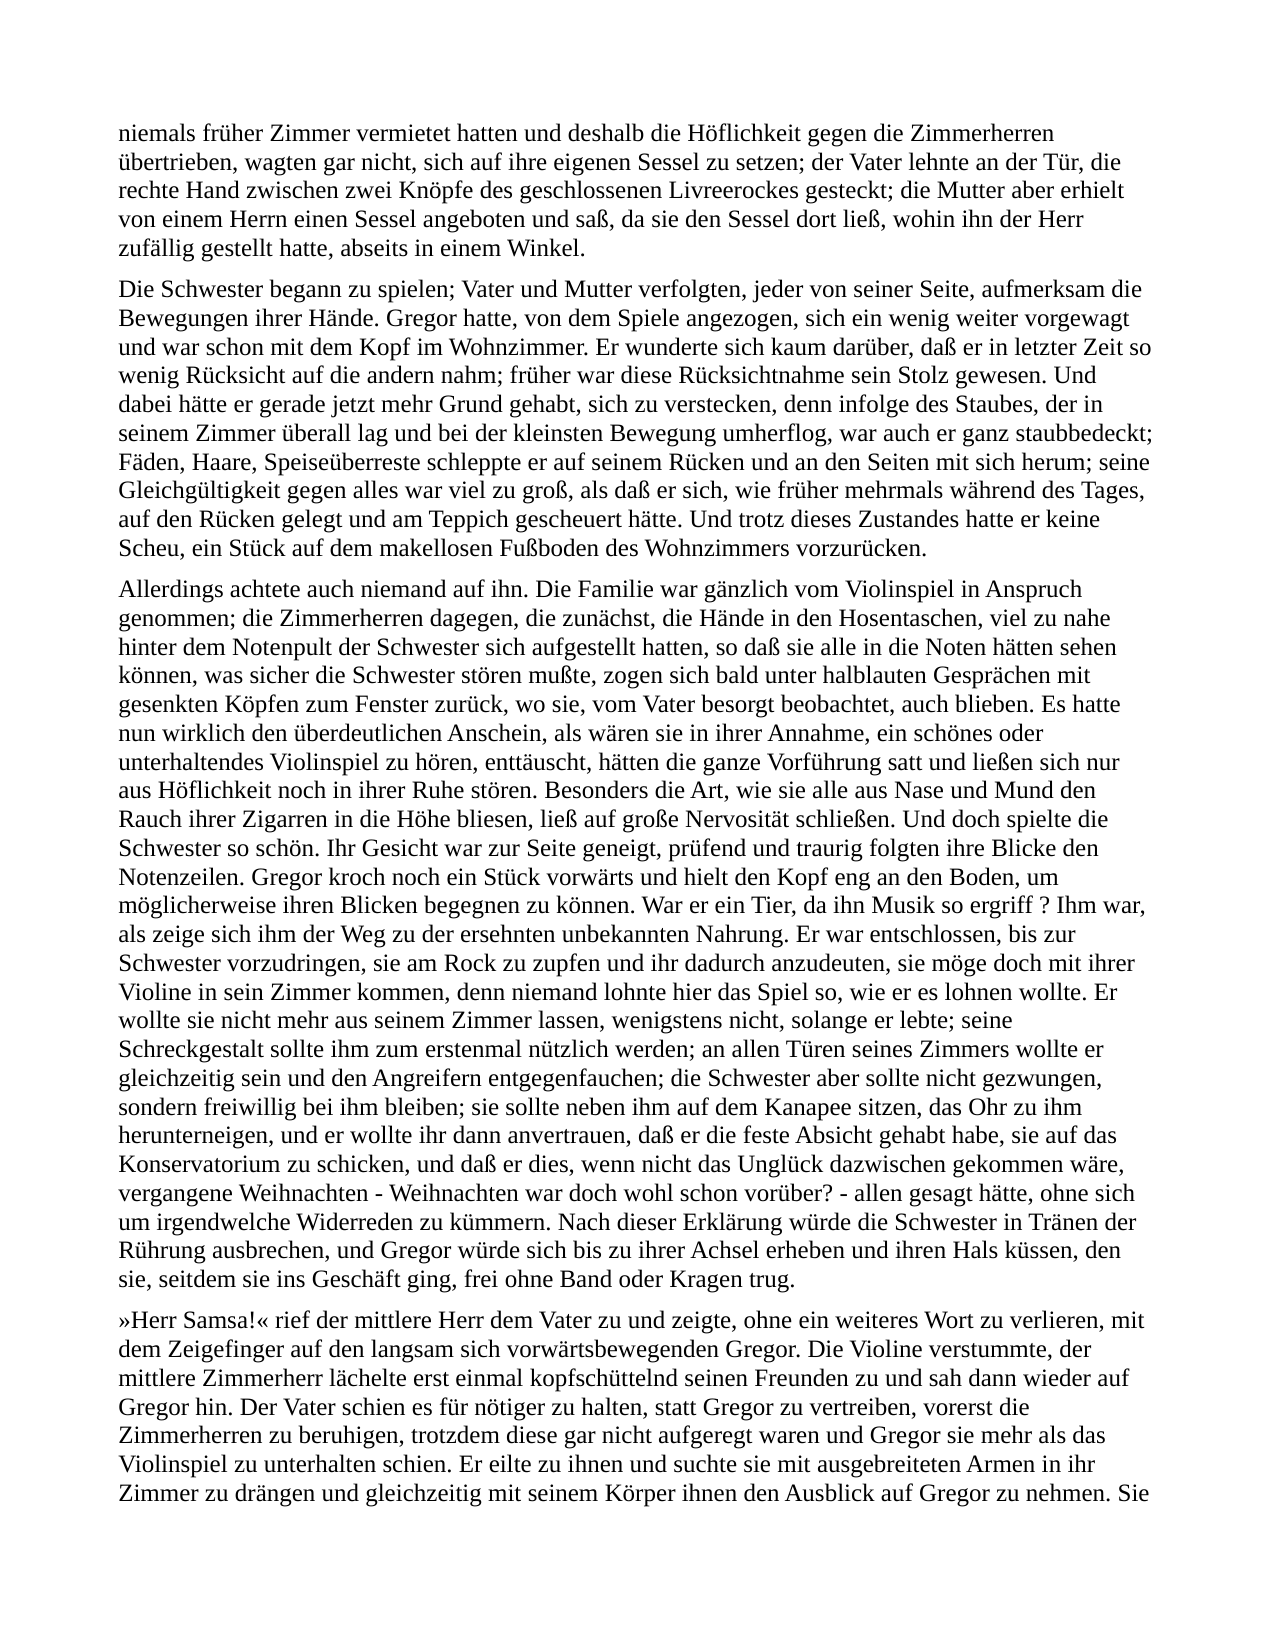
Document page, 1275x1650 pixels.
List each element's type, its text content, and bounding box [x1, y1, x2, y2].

text Allerdings achtete auch niemand auf ihn. Die Familie war gänzlich vom Violinspiel in Anspruch genommen; die Zimmerherren dagegen, die zunächst, die Hände in den Hosentaschen, viel zu nahe hinter dem Notenpult der Schwester sich aufgestellt hatten, so daß sie alle in die Noten hätten sehen können, was sicher die Schwester stören mußte, zogen sich bald unter halblauten Gesprächen mit gesenkten Köpfen zum Fenster zurück, wo sie, vom Vater besorgt beobachtet, auch blieben. Es hatte nun wirklich den überdeutlichen Anschein, als wären sie in ihrer Annahme, ein schönes oder unterhaltendes Violinspiel zu hören, enttäuscht, hätten die ganze Vorführung satt und ließen sich nur aus Höflichkeit noch in ihrer Ruhe stören. Besonders die Art, wie sie alle aus Nase und Mund den Rauch ihrer Zigarren in die Höhe bliesen, ließ auf große Nervosität schließen. Und doch spielte die Schwester so schön. Ihr Gesicht war zur Seite geneigt, prüfend und traurig folgten ihre Blicke den Notenzeilen. Gregor kroch noch ein Stück vorwärts und hielt den Kopf eng an den Boden, um möglicherweise ihren Blicken begegnen zu können. War er ein Tier, da ihn Musik so ergriff ? Ihm war, als zeige sich ihm der Weg zu der ersehnten unbekannten Nahrung. Er war entschlossen, bis zur Schwester vorzudringen, sie am Rock zu zupfen und ihr dadurch anzudeuten, sie möge doch mit ihrer Violine in sein Zimmer kommen, denn niemand lohnte hier das Spiel so, wie er es lohnen wollte. Er wollte sie nicht mehr aus seinem Zimmer lassen, wenigstens nicht, solange er lebte; seine Schreckgestalt sollte ihm zum erstenmal nützlich werden; an allen Türen seines Zimmers wollte er gleichzeitig sein und den Angreifern entgegenfauchen; die Schwester aber sollte nicht gezwungen, sondern freiwillig bei ihm bleiben; sie sollte neben ihm auf dem Kanapee sitzen, das Ohr zu ihm herunterneigen, und er wollte ihr dann anvertrauen, daß er die feste Absicht gehabt habe, sie auf das Konservatorium zu schicken, und daß er dies, wenn nicht das Unglück dazwischen gekommen wäre, vergangene Weihnachten - Weihnachten war doch wohl schon vorüber? - allen gesagt hätte, ohne sich um irgendwelche Widerreden zu kümmern. Nach dieser Erklärung würde die Schwester in Tränen der Rührung ausbrechen, und Gregor würde sich bis zu ihrer Achsel erheben und ihren Hals küssen, den sie, seitdem sie ins Geschäft ging, frei ohne Band oder Kragen trug. [118, 574, 1157, 1293]
text niemals früher Zimmer vermietet hatten und deshalb die Höflichkeit gegen die Zimmerherren übertrieben, wagten gar nicht, sich auf ihre eigenen Sessel zu setzen; der Vater lehnte an der Tür, die rechte Hand zwischen zwei Knöpfe des geschlossenen Livreerockes gesteckt; die Mutter aber erhielt von einem Herrn einen Sessel angeboten und saß, da sie den Sessel dort ließ, wohin ihn der Herr zufällig gestellt hatte, abseits in einem Winkel. [118, 118, 1157, 262]
text »Herr Samsa!« rief der mittlere Herr dem Vater zu und zeigte, ohne ein weiteres Wort zu verlieren, mit dem Zeigefinger auf den langsam sich vorwärtsbewegenden Gregor. Die Violine verstummte, der mittlere Zimmerherr lächelte erst einmal kopfschüttelnd seinen Freunden zu und sah dann wieder auf Gregor hin. Der Vater schien es für nötiger zu halten, statt Gregor zu vertreiben, vorerst die Zimmerherren zu beruhigen, trotzdem diese gar nicht aufgeregt waren und Gregor sie mehr als das Violinspiel zu unterhalten schien. Er eilte zu ihnen und suchte sie mit ausgebreiteten Armen in ihr Zimmer zu drängen und gleichzeitig mit seinem Körper ihnen den Ausblick auf Gregor zu nehmen. Sie [118, 1306, 1157, 1507]
text Die Schwester begann zu spielen; Vater und Mutter verfolgten, jeder von seiner Seite, aufmerksam die Bewegungen ihrer Hände. Gregor hatte, von dem Spiele angezogen, sich ein wenig weiter vorgewagt und war schon mit dem Kopf im Wohnzimmer. Er wunderte sich kaum darüber, daß er in letzter Zeit so wenig Rücksicht auf die andern nahm; früher war diese Rücksichtnahme sein Stolz gewesen. Und dabei hätte er gerade jetzt mehr Grund gehabt, sich zu verstecken, denn infolge des Staubes, der in seinem Zimmer überall lag und bei der kleinsten Bewegung umherflog, war auch er ganz staubbedeckt; Fäden, Haare, Speiseüberreste schleppte er auf seinem Rücken und an den Seiten mit sich herum; seine Gleichgültigkeit gegen alles war viel zu groß, als daß er sich, wie früher mehrmals während des Tages, auf den Rücken gelegt und am Teppich gescheuert hätte. Und trotz dieses Zustandes hatte er keine Scheu, ein Stück auf dem makellosen Fußboden des Wohnzimmers vorzurücken. [118, 274, 1157, 562]
